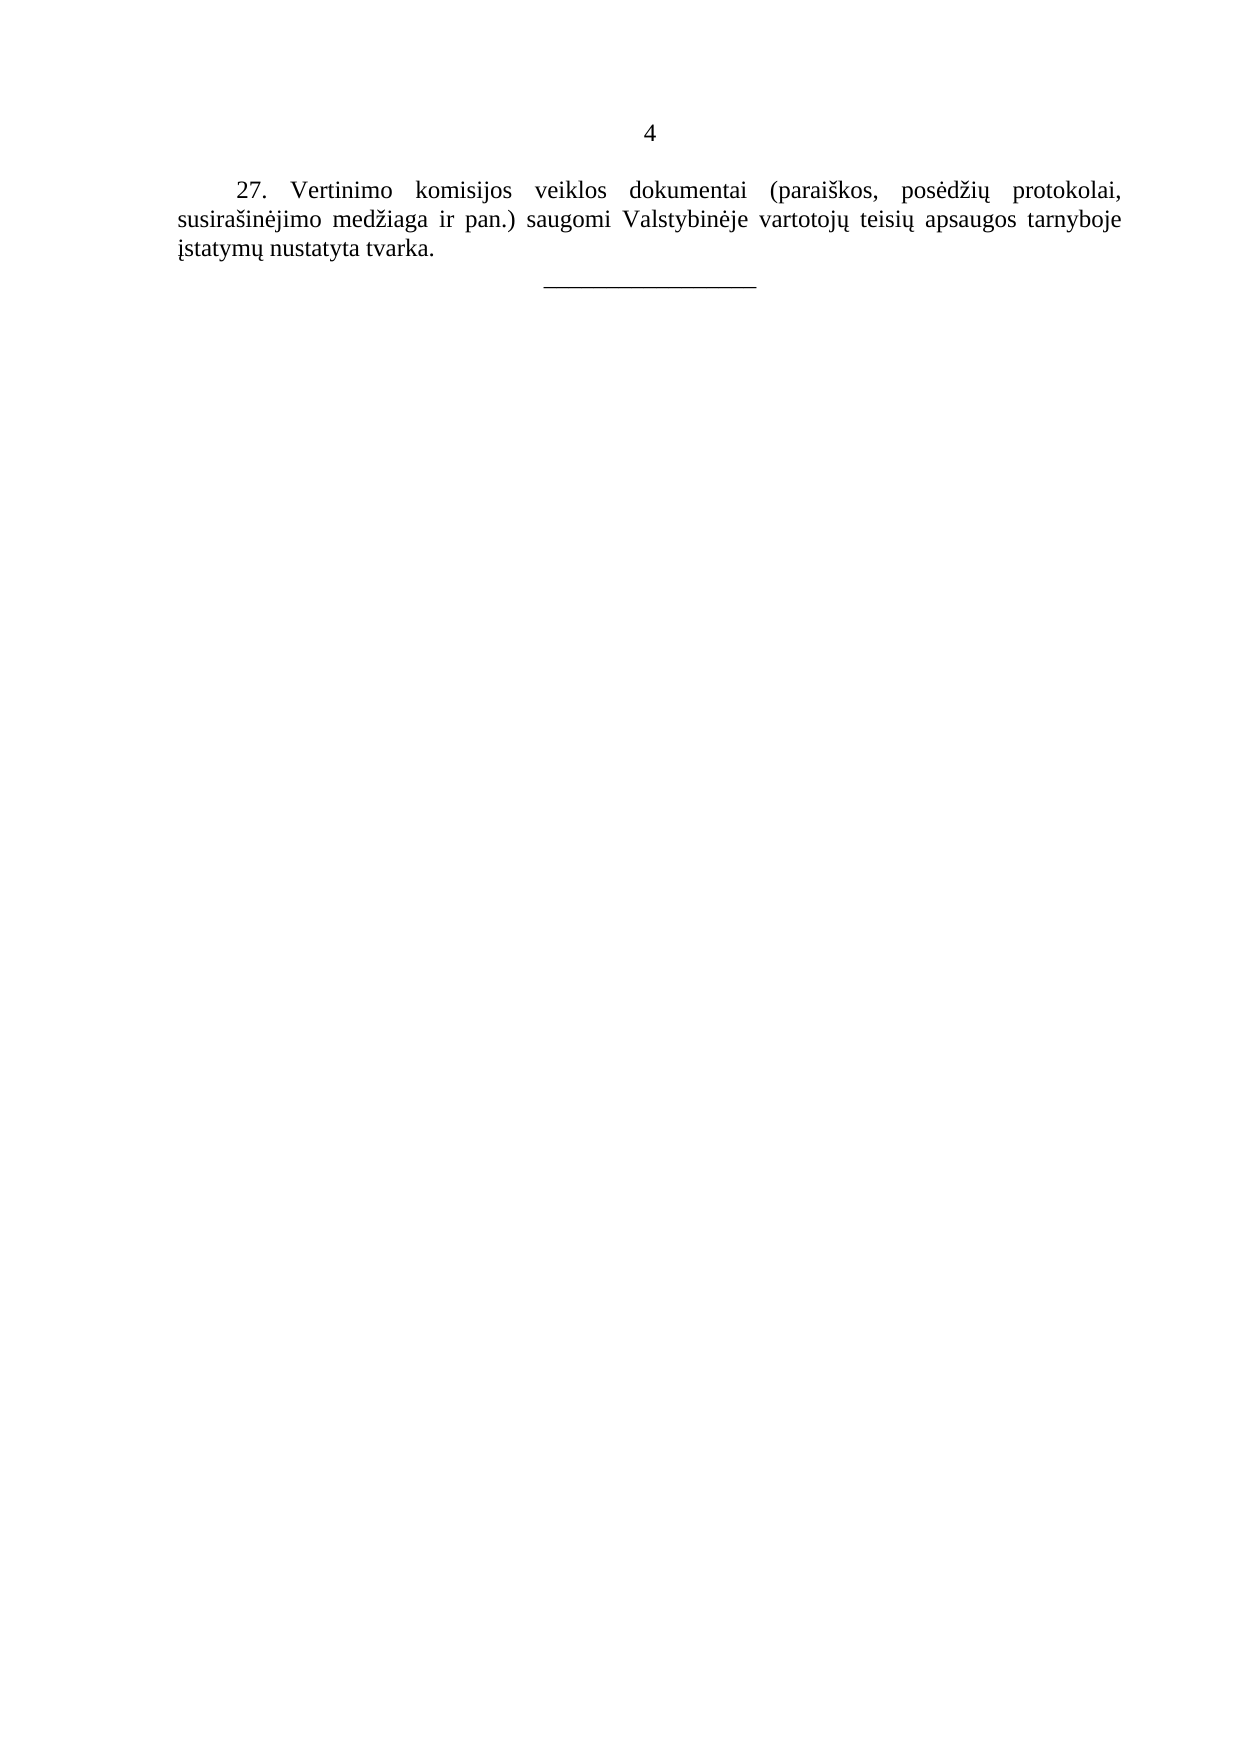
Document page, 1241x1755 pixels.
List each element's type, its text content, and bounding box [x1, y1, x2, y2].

text 27. Vertinimo komisijos veiklos dokumentai (paraiškos, posėdžių protokolai, susirašinėjimo medžiaga ir pan.) saugomi Valstybinėje vartotojų teisių apsaugos tarnyboje įstatymų nustatyta tvarka. [177, 176, 1122, 262]
text _________________ [177, 262, 1122, 291]
